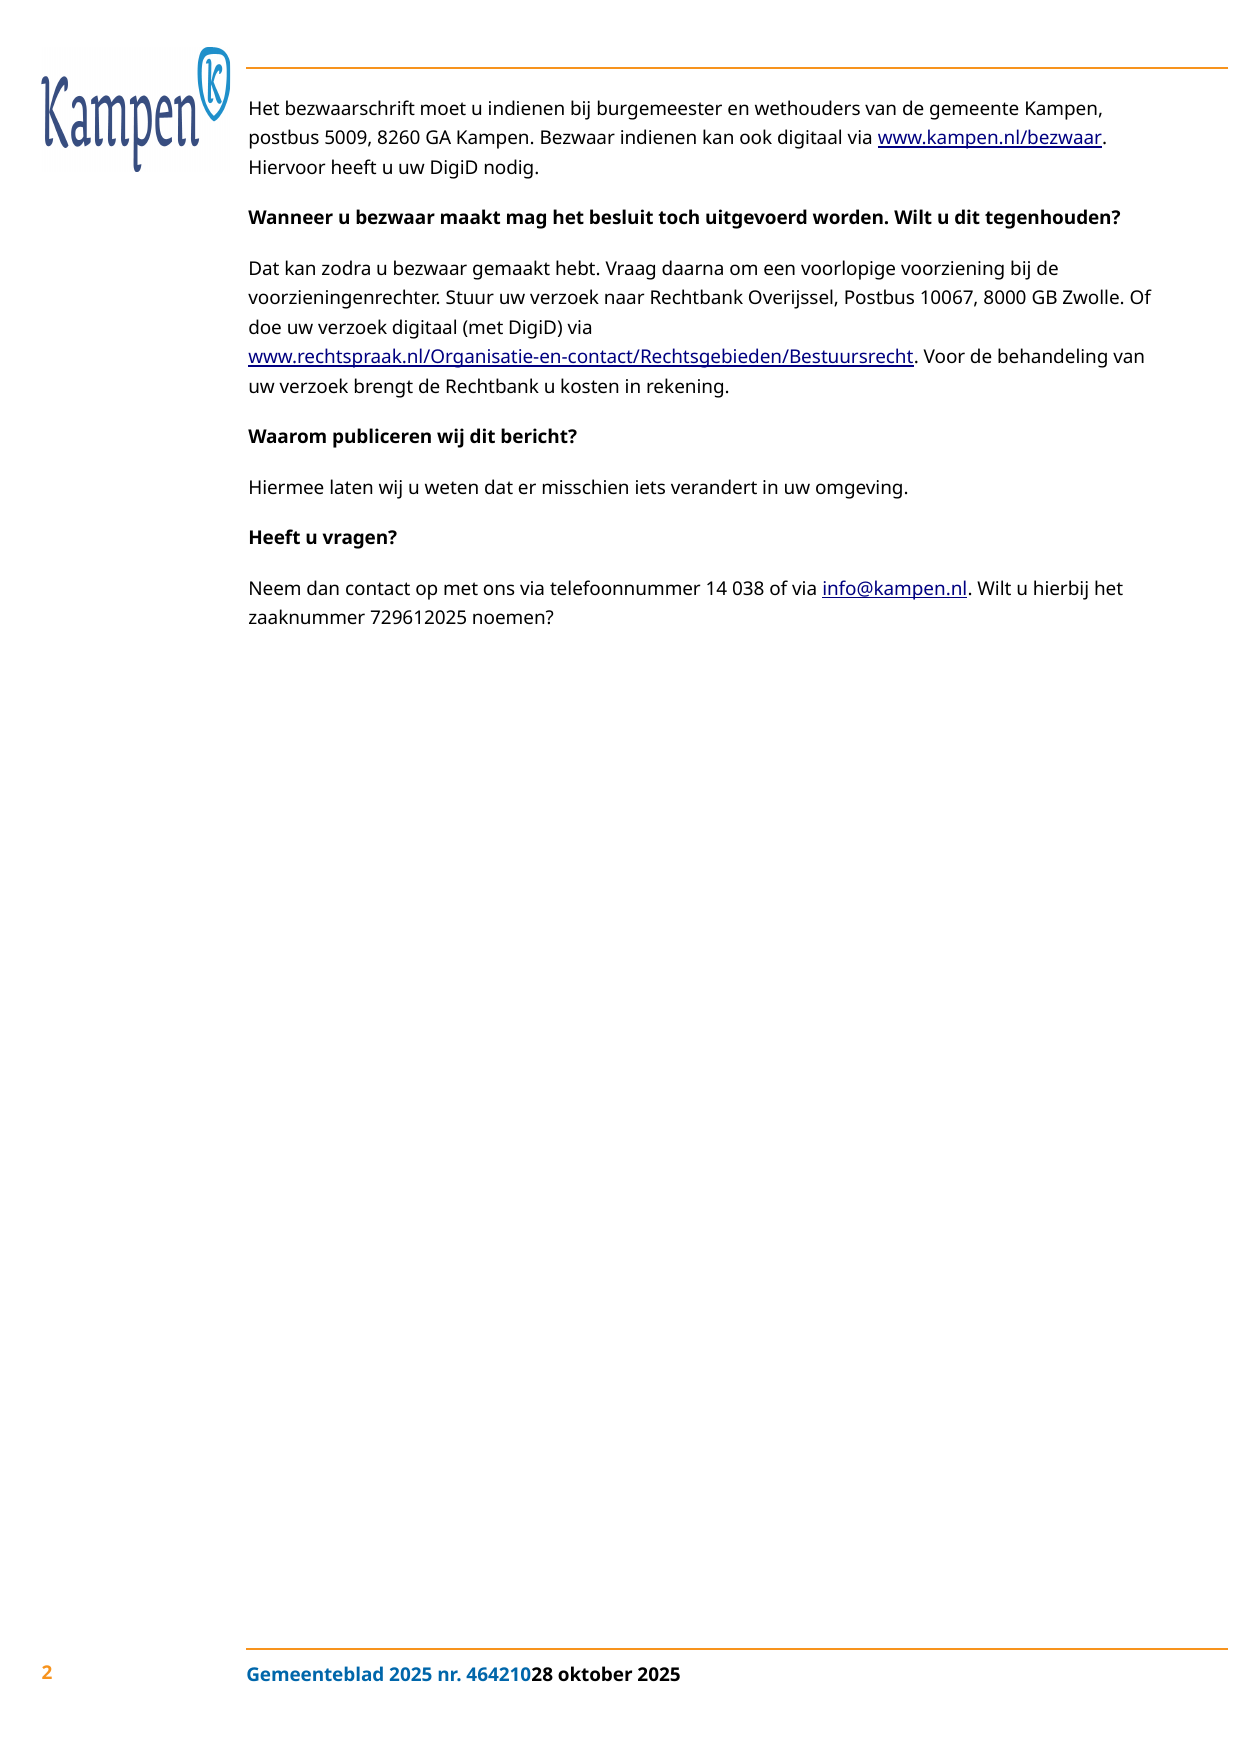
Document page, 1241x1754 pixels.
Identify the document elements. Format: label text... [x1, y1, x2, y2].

picture [41, 47, 231, 172]
text Heeft u vragen? [248, 524, 1152, 550]
text Neem dan contact op met ons via telefoonnummer 14 038 of via info@kampen.nl. Wilt u hierbij het zaaknummer 729612025 noemen? [248, 575, 1152, 630]
text Dat kan zodra u bezwaar gemaakt hebt. Vraag daarna om een voorlopige voorziening bij de voorzieningenrechter. Stuur uw verzoek naar Rechtbank Overijssel, Postbus 10067, 8000 GB Zwolle. Of doe uw verzoek digitaal (met DigiD) via www.rechtspraak.nl/Organisatie-en-contact/Rechtsgebieden/Bestuursrecht. Voor de behandeling van uw verzoek brengt de Rechtbank u kosten in rekening. [248, 255, 1152, 399]
text Het bezwaarschrift moet u indienen bij burgemeester en wethouders van de gemeente Kampen, postbus 5009, 8260 GA Kampen. Bezwaar indienen kan ook digitaal via www.kampen.nl/bezwaar. Hiervoor heeft u uw DigiD nodig. [248, 95, 1152, 180]
text Waarom publiceren wij dit bericht? [248, 423, 1152, 449]
text Wanneer u bezwaar maakt mag het besluit toch uitgevoerd worden. Wilt u dit tegenhouden? [248, 204, 1152, 230]
text Hiermee laten wij u weten dat er misschien iets verandert in uw omgeving. [248, 474, 1152, 500]
